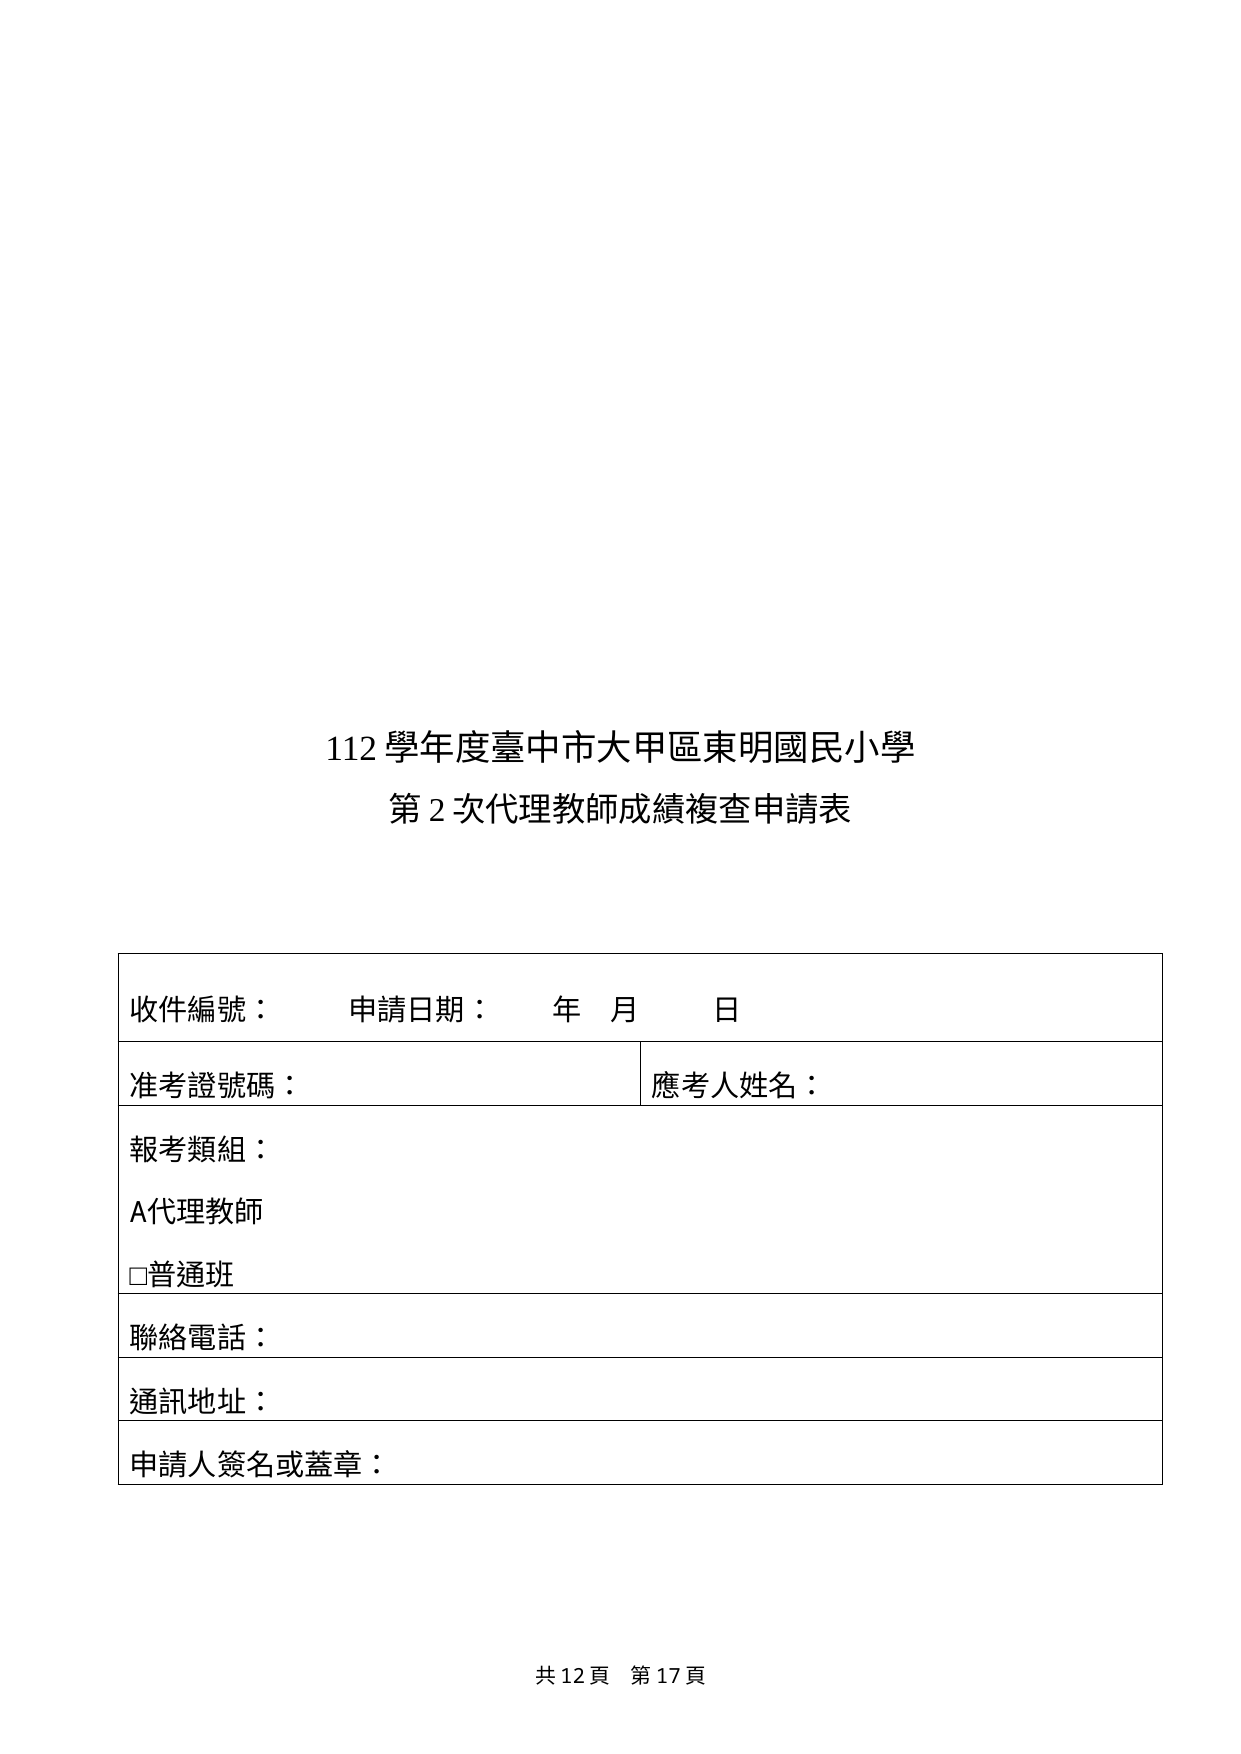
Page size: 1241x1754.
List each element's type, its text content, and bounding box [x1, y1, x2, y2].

table_cell 准考證號碼： [119, 1042, 640, 1104]
table_header 收件編號： 申請日期： 年 月 日 [119, 954, 1162, 1041]
table_cell 應考人姓名： [641, 1042, 1162, 1104]
table_cell 聯絡電話： [119, 1294, 1162, 1357]
text 第2次代理教師成績複查申請表 [118, 766, 1122, 828]
table_cell 報考類組： A代理教師 □普通班 [119, 1106, 1162, 1293]
table_cell 通訊地址： [119, 1358, 1162, 1420]
table_cell 申請人簽名或蓋章： [119, 1421, 1162, 1484]
text 112學年度臺中市大甲區東明國民小學 [118, 703, 1122, 766]
